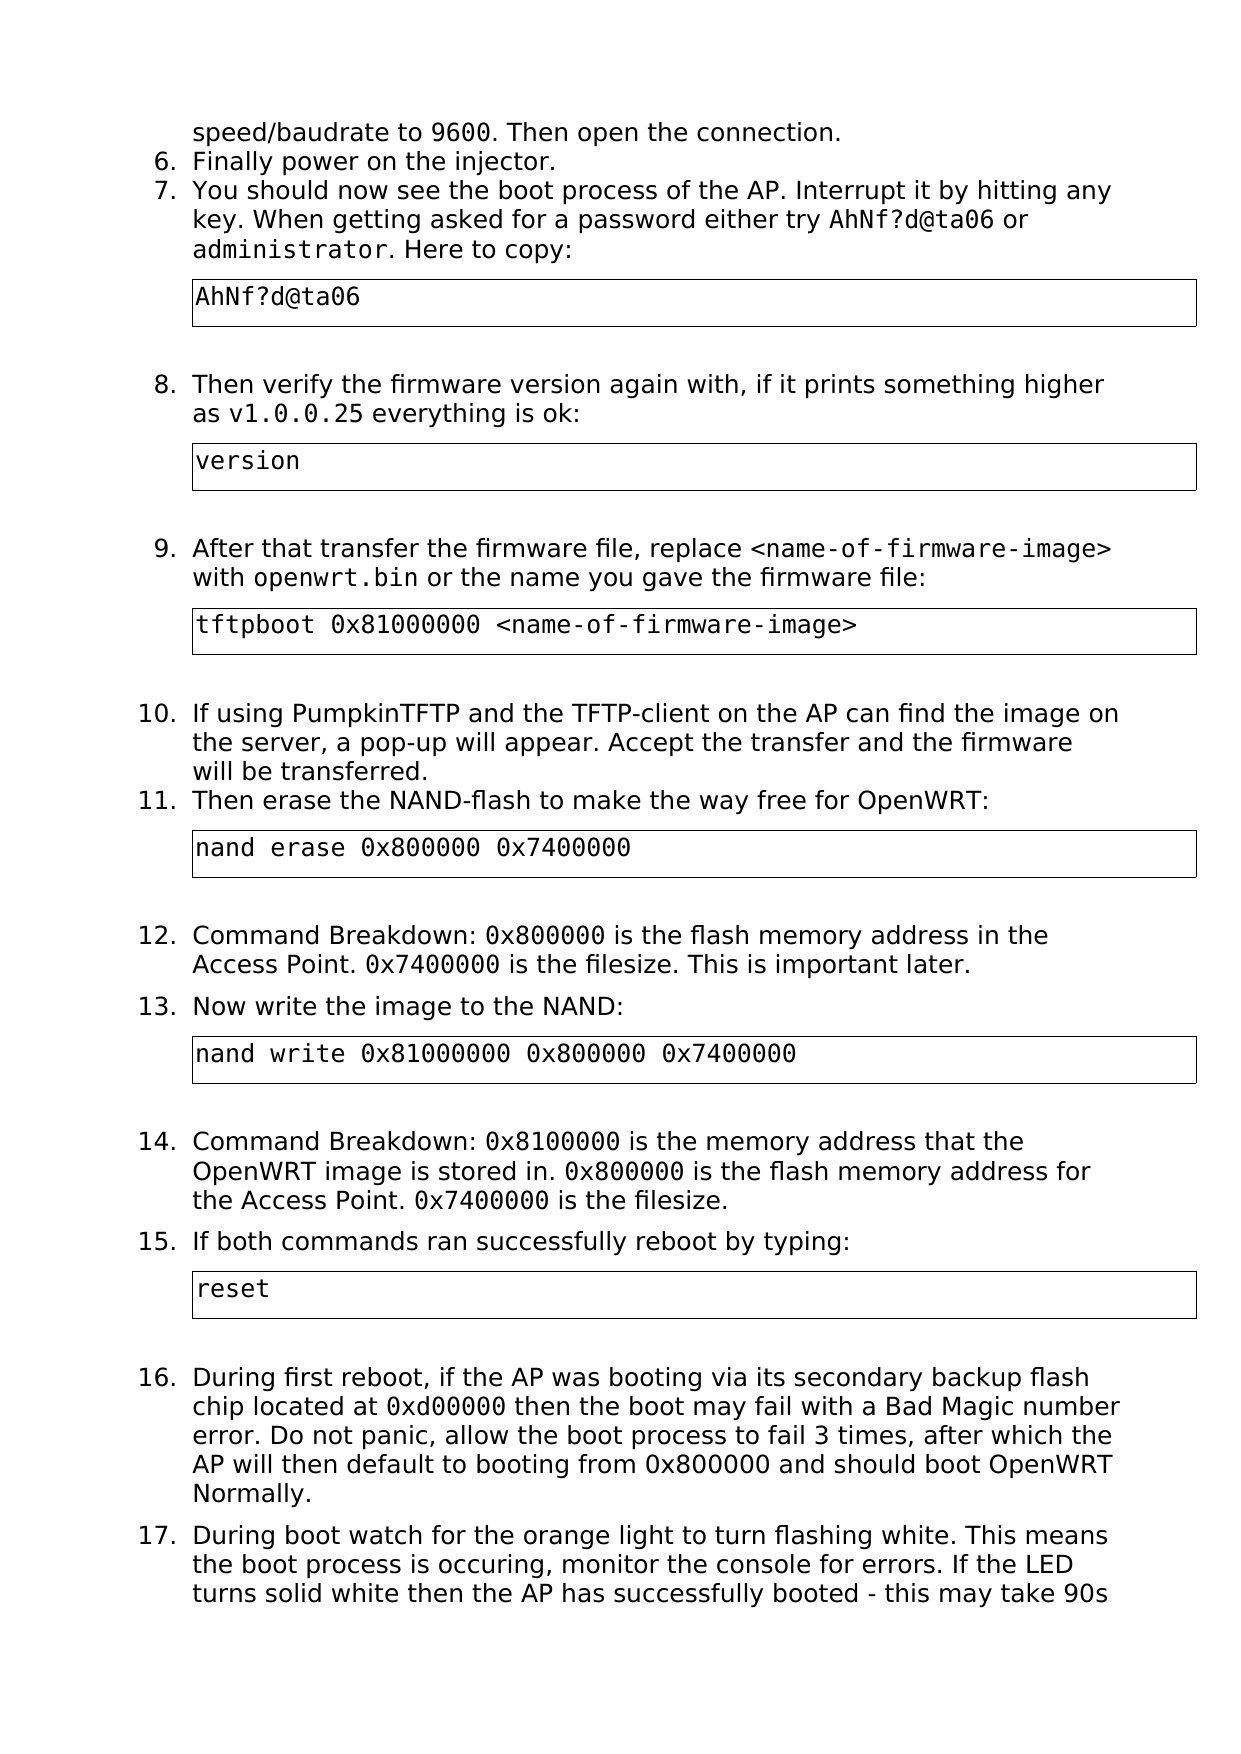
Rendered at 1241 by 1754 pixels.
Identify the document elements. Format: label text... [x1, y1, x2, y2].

table_header reset [193, 1272, 1196, 1318]
list Then verify the firmware version again with, if it prints something higher as v1.0.0.25 everything is ok: [177, 370, 1122, 428]
table_header tftpboot 0x81000000 <name-of-firmware-image> [193, 609, 1196, 654]
list Now write the image to the NAND: [177, 992, 1122, 1021]
list Finally power on the injector. [177, 147, 1122, 176]
list Then erase the NAND-flash to make the way free for OpenWRT: [177, 786, 1122, 815]
list Command Breakdown: 0x8100000 is the memory address that the OpenWRT image is stored in. 0x800000 is the flash memory address for the Access Point. 0x7400000 is the filesize. [177, 1127, 1122, 1215]
table_header version [193, 444, 1196, 490]
list You should now see the boot process of the AP. Interrupt it by hitting any key. When getting asked for a password either try AhNf?d@ta06 or administrator. Here to copy: [177, 176, 1122, 264]
table_header nand erase 0x800000 0x7400000 [193, 831, 1196, 877]
list During boot watch for the orange light to turn flashing white. This means the boot process is occuring, monitor the console for errors. If the LED turns solid white then the AP has successfully booted - this may take 90s [177, 1521, 1122, 1608]
list Command Breakdown: 0x800000 is the flash memory address in the Access Point. 0x7400000 is the filesize. This is important later. [177, 921, 1122, 980]
table_header AhNf?d@ta06 [193, 280, 1196, 326]
list If both commands ran successfully reboot by typing: [177, 1227, 1122, 1257]
list speed/baudrate to 9600. Then open the connection. [177, 118, 1122, 147]
list During first reboot, if the AP was booting via its secondary backup flash chip located at 0xd00000 then the boot may fail with a Bad Magic number error. Do not panic, allow the boot process to fail 3 times, after which the AP will then default to booting from 0x800000 and should boot OpenWRT Normally. [177, 1363, 1122, 1508]
table_header nand write 0x81000000 0x800000 0x7400000 [193, 1037, 1196, 1083]
list After that transfer the firmware file, replace <name-of-firmware-image> with openwrt.bin or the name you gave the firmware file: [177, 534, 1122, 593]
list If using PumpkinTFTP and the TFTP-client on the AP can find the image on the server, a pop-up will appear. Accept the transfer and the firmware will be transferred. [177, 699, 1122, 786]
